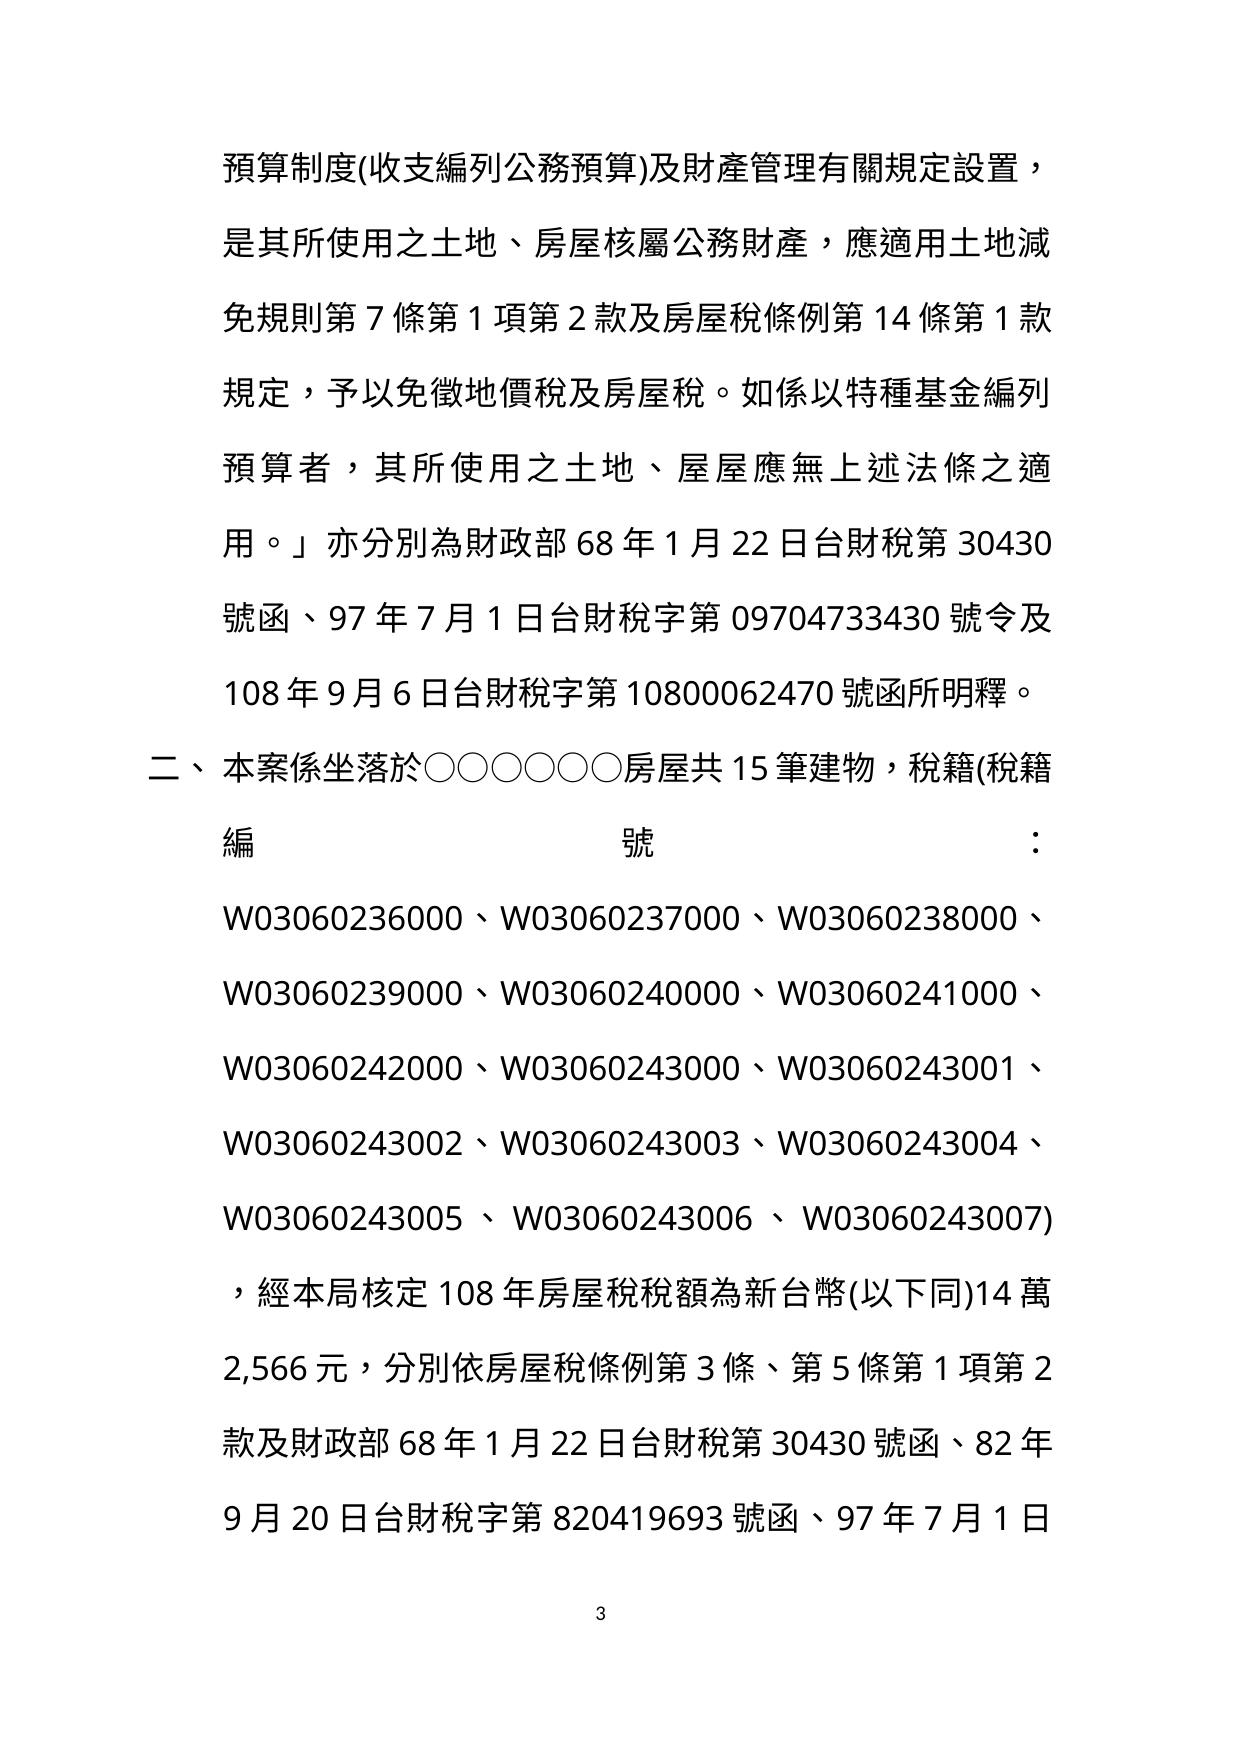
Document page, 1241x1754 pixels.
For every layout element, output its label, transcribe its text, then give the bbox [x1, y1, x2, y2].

list 按「房屋稅，以附著於土地之各種房屋，及有關增加該房屋使用價值之建築物，為課徵對象。」、「房屋稅依房屋現值，按下列稅率課徵之……二、非住家用房屋供營業、私人醫院、診所或自由職業事務所使用者，最低不得少於其房屋現值百分之三，最高不得超過百分之五；供人民團體等非營業用使用者，最低不得少於其房屋現值百分之一點五，最高不得超過百分之二點五。」分別為房屋稅條例第3條、第5條第1項第2款所明定。再按「查公共造產即係以公有資本經營事業，以其獲利充作地方政府建設基金，自應與一般公營事業相同，依現行稅法對公營事業並無得免稅之規定。」、「各地方政府及所屬機關興辦之游泳池、公園、納骨塔、殯儀館及動物園等公有設施地價稅及房屋稅之徵免原則如下：一、各地方政府及所屬機關興辦之游泳池、公園、納骨塔、殯儀館及動物園等公有設施，依照各地方機關組織編制、預算制度(收支編列公務預算)及財產管理有關規定設置，是其所使用之土地、房屋核屬公務財產，應適用土地減免規則第7條第1項第2款及房屋稅條例第14條第1款規定，予以免徵地價稅及房屋稅。如係以特種基金編列預算者，其所使用之土地、屋屋應無上述法條之適用。」亦分別為財政部68年1月22日台財稅第30430號函、97年7月1日台財稅字第09704733430號令及108年9月6日台財稅字第10800062470號函所明釋。 [148, 122, 1053, 722]
list 本案係坐落於○○○○○○房屋共15筆建物，稅籍(稅籍編號：W03060236000、W03060237000、W03060238000、W03060239000、W03060240000、W03060241000、W03060242000、W03060243000、W03060243001、W03060243002、W03060243003、W03060243004、W03060243005、W03060243006、W03060243007)，經本局核定108年房屋稅稅額為新台幣(以下同)14萬2,566元，分別依房屋稅條例第3條、第5條第1項第2款及財政部68年1月22日台財稅第30430號函、82年9月20日台財稅字第820419693號函、97年7月1日 [148, 722, 1053, 1547]
